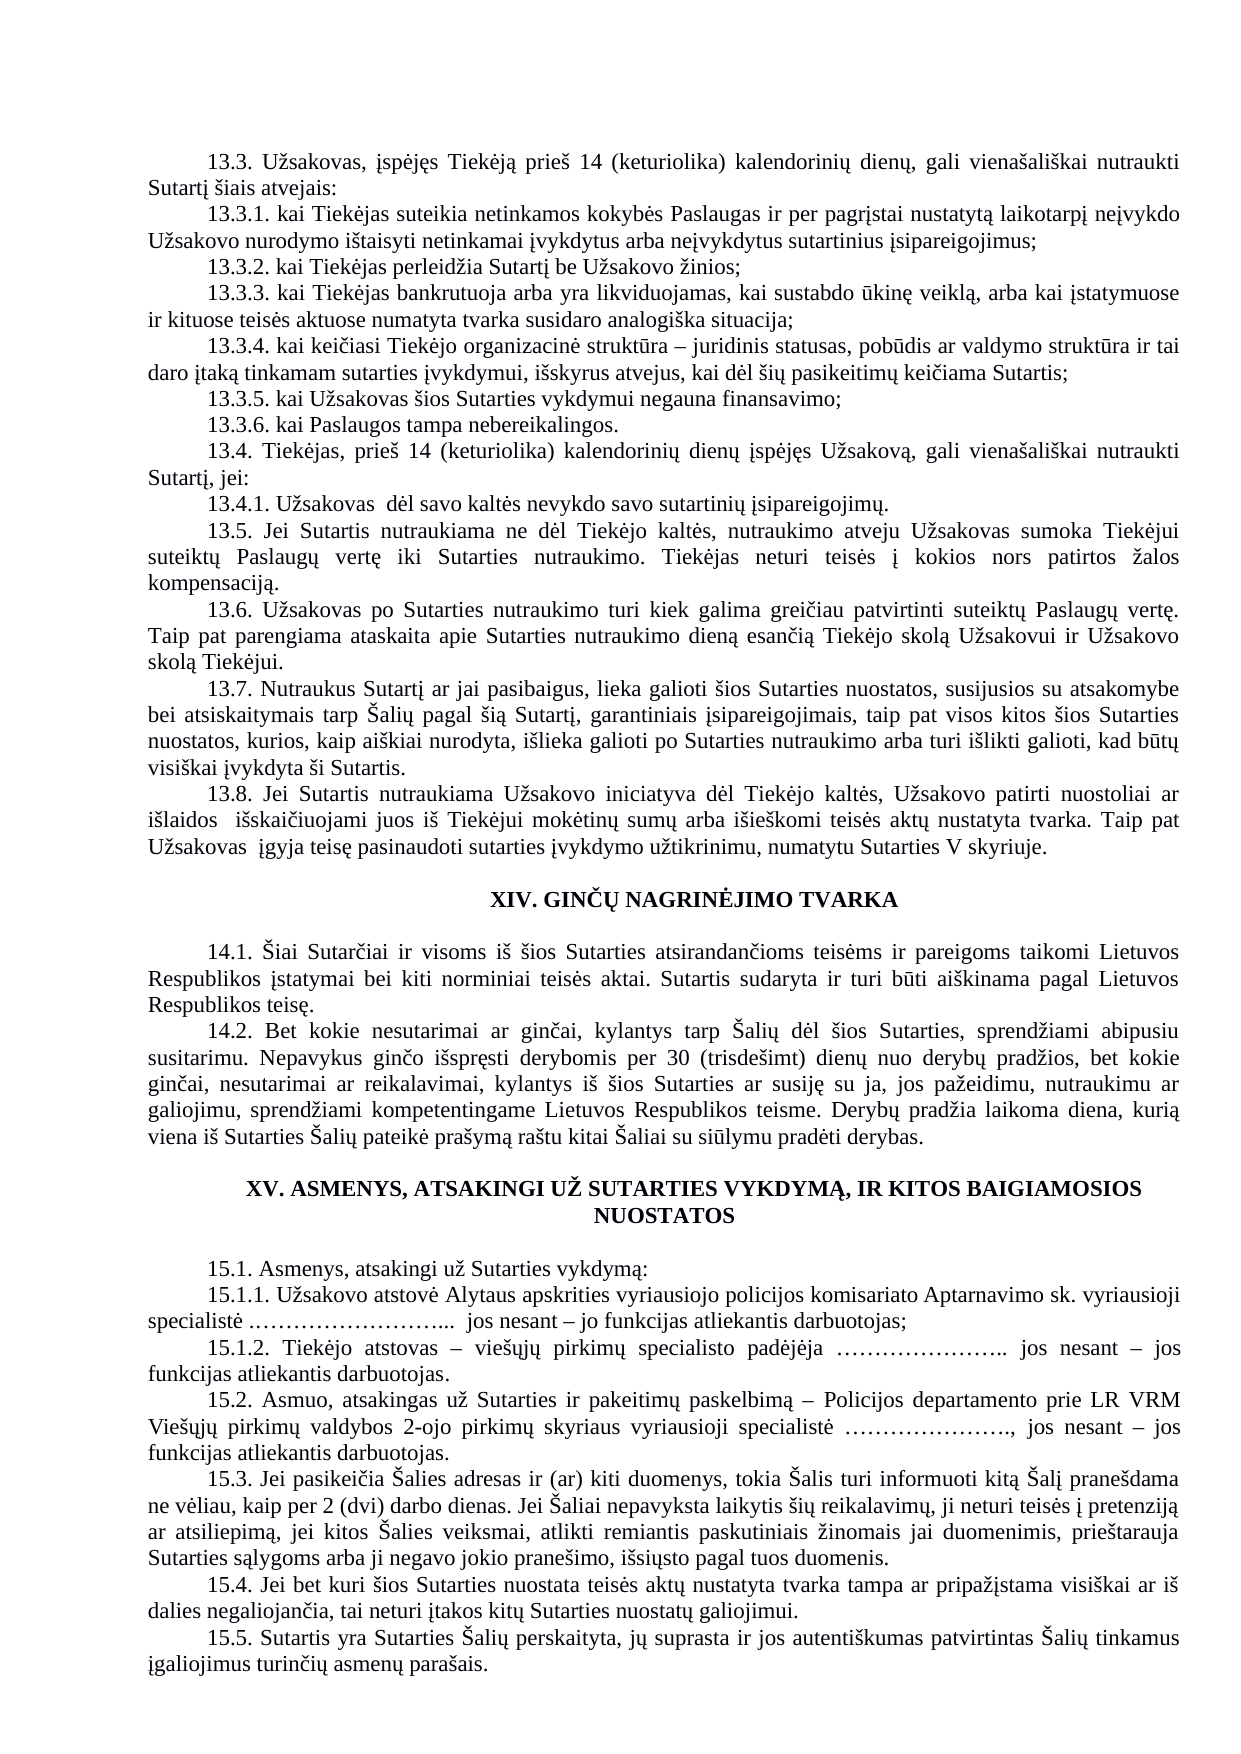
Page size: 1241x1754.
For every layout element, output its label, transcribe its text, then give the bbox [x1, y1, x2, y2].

text 15.5. Sutartis yra Sutarties Šalių perskaityta, jų suprasta ir jos autentiškumas patvirtintas Šalių tinkamus įgaliojimus turinčių asmenų parašais. [148, 1623, 1181, 1676]
text XV. ASMENYS, ATSAKINGI UŽ SUTARTIES VYKDYMĄ, IR KITOS BAIGIAMOSIOS NUOSTATOS [148, 1176, 1181, 1228]
text 15.3. Jei pasikeičia Šalies adresas ir (ar) kiti duomenys, tokia Šalis turi informuoti kitą Šalį pranešdama ne vėliau, kaip per 2 (dvi) darbo dienas. Jei Šaliai nepavyksta laikytis šių reikalavimų, ji neturi teisės į pretenziją ar atsiliepimą, jei kitos Šalies veiksmai, atlikti remiantis paskutiniais žinomais jai duomenimis, prieštarauja Sutarties sąlygoms arba ji negavo jokio pranešimo, išsiųsto pagal tuos duomenis. [148, 1465, 1181, 1571]
text 13.5. Jei Sutartis nutraukiama ne dėl Tiekėjo kaltės, nutraukimo atveju Užsakovas sumoka Tiekėjui suteiktų Paslaugų vertę iki Sutarties nutraukimo. Tiekėjas neturi teisės į kokios nors patirtos žalos kompensaciją. [148, 517, 1181, 596]
text 13.3.4. kai keičiasi Tiekėjo organizacinė struktūra – juridinis statusas, pobūdis ar valdymo struktūra ir tai daro įtaką tinkamam sutarties įvykdymui, išskyrus atvejus, kai dėl šių pasikeitimų keičiama Sutartis; [148, 332, 1181, 385]
text XIV. GINČŲ NAGRINĖJIMO TVARKA [148, 886, 1181, 912]
text 14.1. Šiai Sutarčiai ir visoms iš šios Sutarties atsirandančioms teisėms ir pareigoms taikomi Lietuvos Respublikos įstatymai bei kiti norminiai teisės aktai. Sutartis sudaryta ir turi būti aiškinama pagal Lietuvos Respublikos teisę. [148, 938, 1181, 1017]
text 15.1.2. Tiekėjo atstovas – viešųjų pirkimų specialisto padėjėja ………………….. jos nesant – jos funkcijas atliekantis darbuotojas. [148, 1334, 1181, 1386]
text 13.6. Užsakovas po Sutarties nutraukimo turi kiek galima greičiau patvirtinti suteiktų Paslaugų vertę. Taip pat parengiama ataskaita apie Sutarties nutraukimo dieną esančią Tiekėjo skolą Užsakovui ir Užsakovo skolą Tiekėjui. [148, 596, 1181, 675]
text 15.1.1. Užsakovo atstovė Alytaus apskrities vyriausiojo policijos komisariato Aptarnavimo sk. vyriausioji specialistė .……………………... jos nesant – jo funkcijas atliekantis darbuotojas; [148, 1281, 1181, 1334]
text 15.2. Asmuo, atsakingas už Sutarties ir pakeitimų paskelbimą – Policijos departamento prie LR VRM Viešųjų pirkimų valdybos 2-ojo pirkimų skyriaus vyriausioji specialistė …………………., jos nesant – jos funkcijas atliekantis darbuotojas. [148, 1386, 1181, 1465]
text 13.7. Nutraukus Sutartį ar jai pasibaigus, lieka galioti šios Sutarties nuostatos, susijusios su atsakomybe bei atsiskaitymais tarp Šalių pagal šią Sutartį, garantiniais įsipareigojimais, taip pat visos kitos šios Sutarties nuostatos, kurios, kaip aiškiai nurodyta, išlieka galioti po Sutarties nutraukimo arba turi išlikti galioti, kad būtų visiškai įvykdyta ši Sutartis. [148, 675, 1181, 780]
text 13.3.2. kai Tiekėjas perleidžia Sutartį be Užsakovo žinios; [148, 253, 1181, 279]
text 15.4. Jei bet kuri šios Sutarties nuostata teisės aktų nustatyta tvarka tampa ar pripažįstama visiškai ar iš dalies negaliojančia, tai neturi įtakos kitų Sutarties nuostatų galiojimui. [148, 1571, 1181, 1623]
text 13.8. Jei Sutartis nutraukiama Užsakovo iniciatyva dėl Tiekėjo kaltės, Užsakovo patirti nuostoliai ar išlaidos išskaičiuojami juos iš Tiekėjui mokėtinų sumų arba išieškomi teisės aktų nustatyta tvarka. Taip pat Užsakovas įgyja teisę pasinaudoti sutarties įvykdymo užtikrinimu, numatytu Sutarties V skyriuje. [148, 780, 1181, 859]
text 15.1. Asmenys, atsakingi už Sutarties vykdymą: [148, 1254, 1181, 1281]
text 13.3.6. kai Paslaugos tampa nebereikalingos. [148, 411, 1181, 438]
text 13.3.1. kai Tiekėjas suteikia netinkamos kokybės Paslaugas ir per pagrįstai nustatytą laikotarpį neįvykdo Užsakovo nurodymo ištaisyti netinkamai įvykdytus arba neįvykdytus sutartinius įsipareigojimus; [148, 200, 1181, 253]
text 13.3. Užsakovas, įspėjęs Tiekėją prieš 14 (keturiolika) kalendorinių dienų, gali vienašališkai nutraukti Sutartį šiais atvejais: [148, 148, 1181, 200]
text 13.3.5. kai Užsakovas šios Sutarties vykdymui negauna finansavimo; [148, 385, 1181, 411]
text 13.4. Tiekėjas, prieš 14 (keturiolika) kalendorinių dienų įspėjęs Užsakovą, gali vienašališkai nutraukti Sutartį, jei: [148, 438, 1181, 490]
text 14.2. Bet kokie nesutarimai ar ginčai, kylantys tarp Šalių dėl šios Sutarties, sprendžiami abipusiu susitarimu. Nepavykus ginčo išspręsti derybomis per 30 (trisdešimt) dienų nuo derybų pradžios, bet kokie ginčai, nesutarimai ar reikalavimai, kylantys iš šios Sutarties ar susiję su ja, jos pažeidimu, nutraukimu ar galiojimu, sprendžiami kompetentingame Lietuvos Respublikos teisme. Derybų pradžia laikoma diena, kurią viena iš Sutarties Šalių pateikė prašymą raštu kitai Šaliai su siūlymu pradėti derybas. [148, 1017, 1181, 1149]
text 13.4.1. Užsakovas dėl savo kaltės nevykdo savo sutartinių įsipareigojimų. [148, 490, 1181, 517]
text 13.3.3. kai Tiekėjas bankrutuoja arba yra likviduojamas, kai sustabdo ūkinę veiklą, arba kai įstatymuose ir kituose teisės aktuose numatyta tvarka susidaro analogiška situacija; [148, 279, 1181, 332]
